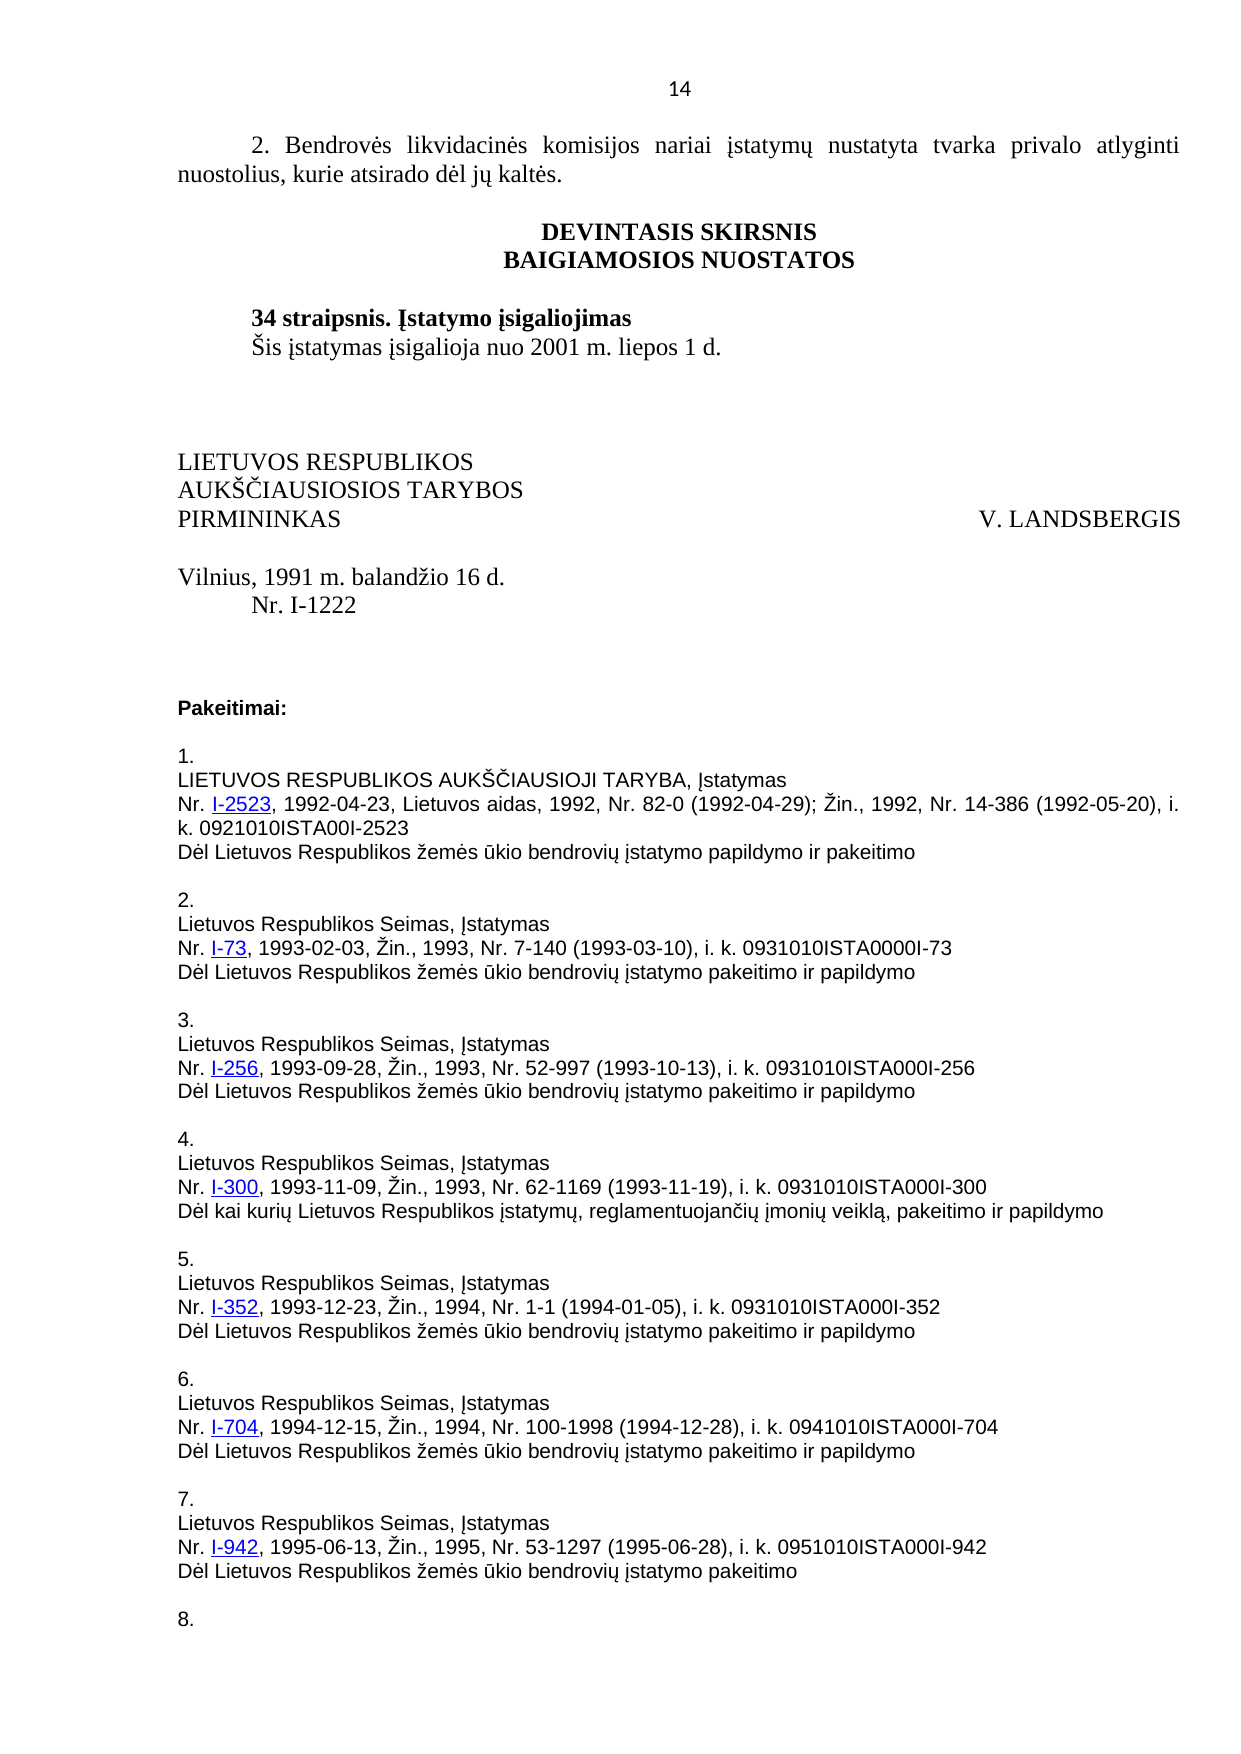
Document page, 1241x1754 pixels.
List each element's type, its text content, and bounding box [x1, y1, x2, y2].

text Nr. I-704, 1994-12-15, Žin., 1994, Nr. 100-1998 (1994-12-28), i. k. 0941010ISTA000I-704 [177, 1415, 1181, 1439]
text Dėl Lietuvos Respublikos žemės ūkio bendrovių įstatymo pakeitimo ir papildymo [177, 1079, 1181, 1103]
text Šis įstatymas įsigalioja nuo 2001 m. liepos 1 d. [177, 332, 1181, 361]
text Nr. I-256, 1993-09-28, Žin., 1993, Nr. 52-997 (1993-10-13), i. k. 0931010ISTA000I-256 [177, 1055, 1181, 1079]
text Vilnius, 1991 m. balandžio 16 d. [177, 562, 1181, 591]
text Nr. I-352, 1993-12-23, Žin., 1994, Nr. 1-1 (1994-01-05), i. k. 0931010ISTA000I-352 [177, 1295, 1181, 1319]
text PIRMININKAS V. LANDSBERGIS [177, 504, 1181, 533]
text Lietuvos Respublikos Seimas, Įstatymas [177, 1031, 1181, 1055]
text Dėl kai kurių Lietuvos Respublikos įstatymų, reglamentuojančių įmonių veiklą, pakeitimo ir papildymo [177, 1199, 1181, 1223]
text Dėl Lietuvos Respublikos žemės ūkio bendrovių įstatymo pakeitimo ir papildymo [177, 1319, 1181, 1343]
text 6. [177, 1367, 1181, 1391]
text Dėl Lietuvos Respublikos žemės ūkio bendrovių įstatymo pakeitimo ir papildymo [177, 1439, 1181, 1463]
text BAIGIAMOSIOS NUOSTATOS [177, 246, 1181, 274]
text DEVINTASIS SKIRSNIS [177, 217, 1181, 246]
text Nr. I-73, 1993-02-03, Žin., 1993, Nr. 7-140 (1993-03-10), i. k. 0931010ISTA0000I-73 [177, 936, 1181, 959]
text LIETUVOS RESPUBLIKOS AUKŠČIAUSIOJI TARYBA, Įstatymas [177, 768, 1181, 792]
text Lietuvos Respublikos Seimas, Įstatymas [177, 1511, 1181, 1534]
text Pakeitimai: [177, 696, 1181, 720]
text Nr. I-2523, 1992-04-23, Lietuvos aidas, 1992, Nr. 82-0 (1992-04-29); Žin., 1992, Nr. 14-386 (1992-05-20), i. k. 0921010ISTA00I-2523 [177, 792, 1181, 840]
text 34 straipsnis. Įstatymo įsigaliojimas [177, 303, 1181, 332]
text 8. [177, 1606, 1181, 1630]
text 4. [177, 1127, 1181, 1151]
text 5. [177, 1247, 1181, 1271]
text Lietuvos Respublikos Seimas, Įstatymas [177, 1391, 1181, 1415]
text Dėl Lietuvos Respublikos žemės ūkio bendrovių įstatymo pakeitimo ir papildymo [177, 959, 1181, 983]
text LIETUVOS RESPUBLIKOS [177, 447, 1181, 476]
text Nr. I-1222 [177, 591, 1181, 619]
text Nr. I-942, 1995-06-13, Žin., 1995, Nr. 53-1297 (1995-06-28), i. k. 0951010ISTA000I-942 [177, 1534, 1181, 1558]
text Lietuvos Respublikos Seimas, Įstatymas [177, 912, 1181, 936]
text Dėl Lietuvos Respublikos žemės ūkio bendrovių įstatymo papildymo ir pakeitimo [177, 840, 1181, 864]
text Dėl Lietuvos Respublikos žemės ūkio bendrovių įstatymo pakeitimo [177, 1558, 1181, 1582]
text 7. [177, 1487, 1181, 1511]
text Lietuvos Respublikos Seimas, Įstatymas [177, 1271, 1181, 1295]
text 3. [177, 1007, 1181, 1031]
text AUKŠČIAUSIOSIOS TARYBOS [177, 476, 1181, 504]
text 1. [177, 744, 1181, 768]
text 2. Bendrovės likvidacinės komisijos nariai įstatymų nustatyta tvarka privalo atlyginti nuostolius, kurie atsirado dėl jų kaltės. [177, 131, 1181, 188]
text Nr. I-300, 1993-11-09, Žin., 1993, Nr. 62-1169 (1993-11-19), i. k. 0931010ISTA000I-300 [177, 1175, 1181, 1199]
text 2. [177, 888, 1181, 912]
text Lietuvos Respublikos Seimas, Įstatymas [177, 1151, 1181, 1175]
